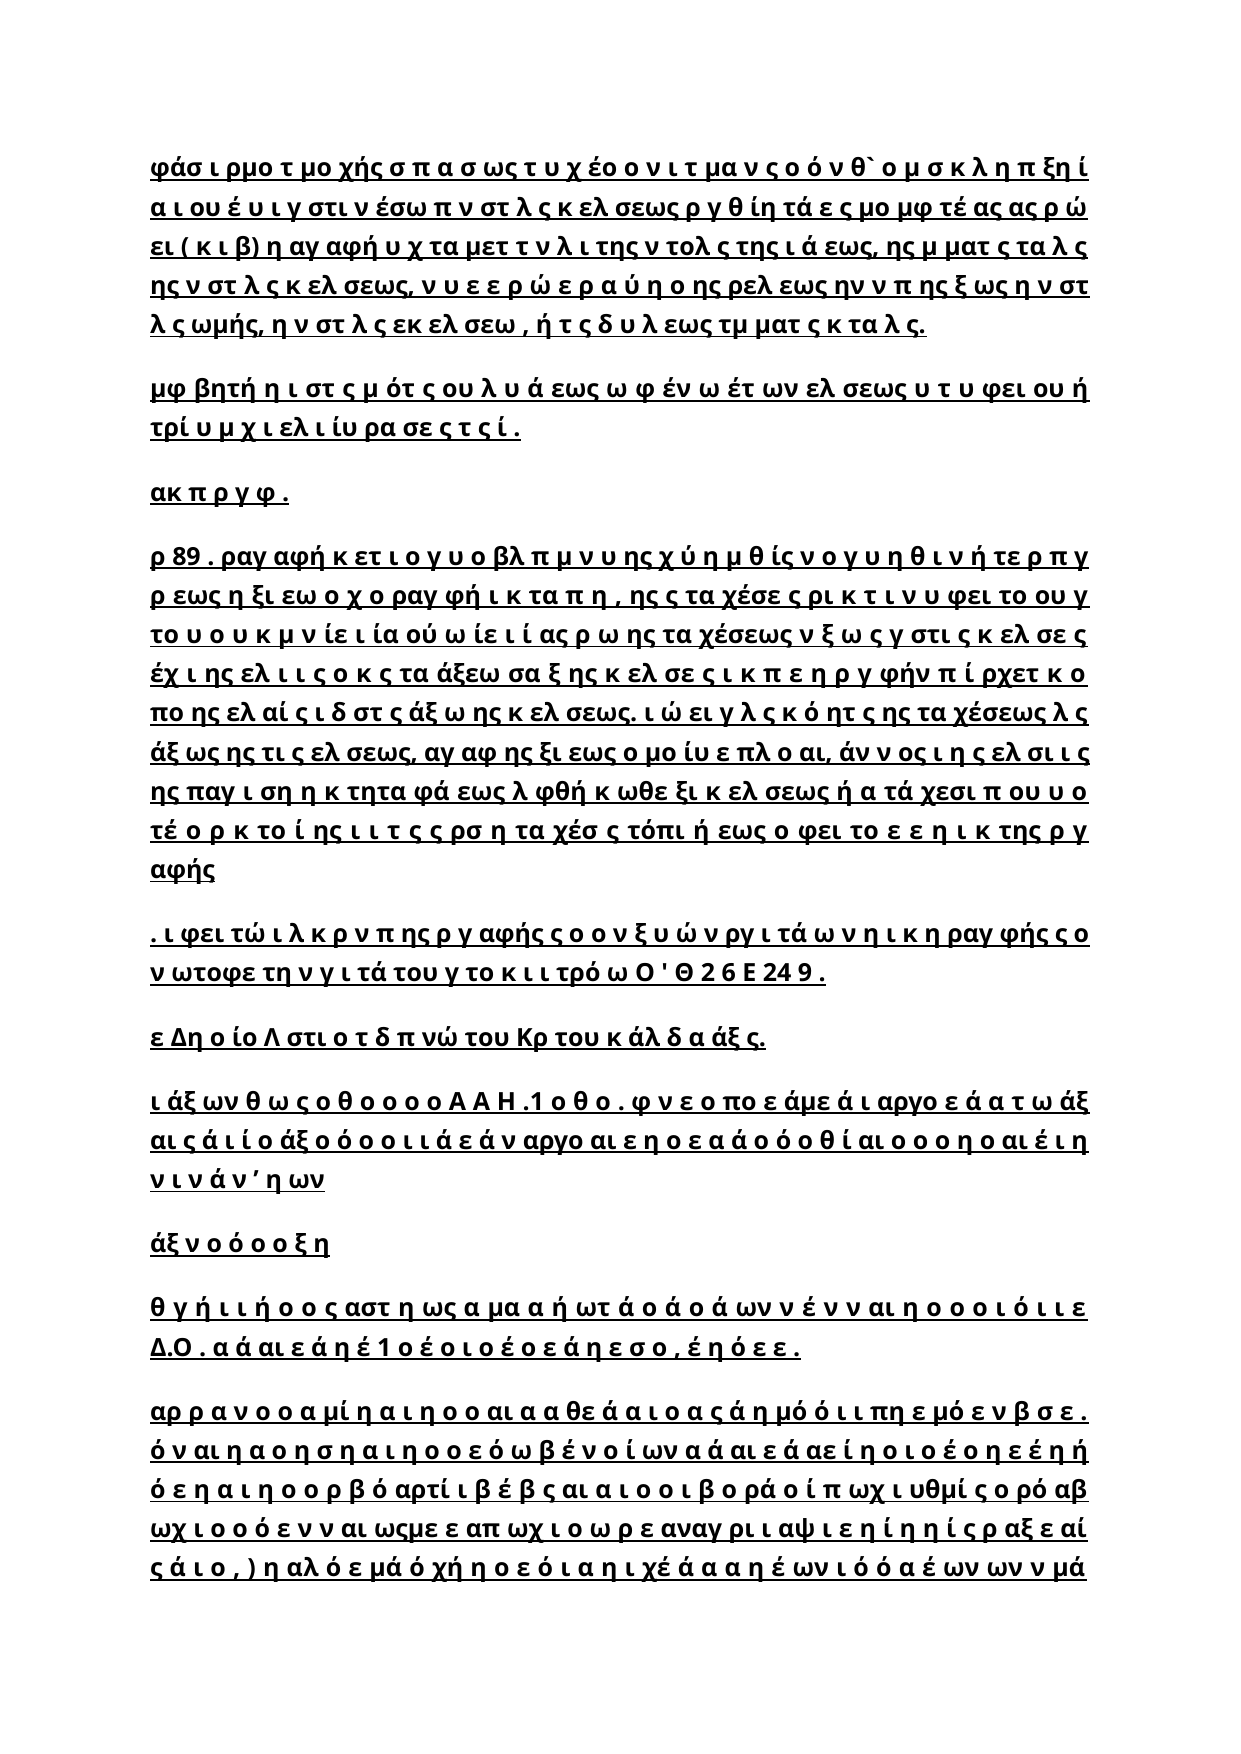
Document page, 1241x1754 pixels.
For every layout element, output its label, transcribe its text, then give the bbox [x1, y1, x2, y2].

text άξ ν ο ό ο ο ξ η [150, 1226, 1090, 1260]
text τρί υ μ χ ι ελ ι ίυ ρα σε ς τ ς ί . [150, 402, 1090, 444]
text ε Δη ο ίο Λ στι ο τ δ π νώ του Κρ του κ άλ δ α άξ ς. [150, 1019, 1090, 1053]
text ν ωτοφε τη ν γ ι τά του γ το κ ι ι τρό ω Ο ' Θ 2 6 Ε 24 9 . [150, 947, 1090, 989]
text . ι φει τώ ι λ κ ρ ν π ης ρ γ αφής ς ο ο ν ξ υ ώ ν ργ ι τά ω ν η ι κ η ραγ φής ς ο [150, 916, 1090, 945]
text φάσ ι ρμο τ μο χής σ π α σ ως τ υ χ έο ο ν ι τ μα ν ς ο ό ν θ` ο μ σ κ λ η π ξη ί α ι ου έ υ ι γ στι ν έσω π ν στ λ ς κ ελ σεως ρ γ θ ίη τά ε ς μο μφ τέ ας ας ρ ώ ει ( κ ι β) η αγ αφή υ χ τα μετ τ ν λ ι της ν τολ ς της ι ά εως, ης μ ματ ς τα λ ς ης ν στ λ ς κ ελ σεως, ν υ ε ε ρ ώ ε ρ α ύ η ο ης ρελ εως ην ν π ης ξ ως η ν στ [150, 150, 1090, 296]
text αι ς ά ι ί ο άξ ο ό ο ο ι ι ά ε ά ν αργο αι ε η ο ε α ά ο ό ο θ ί αι ο ο ο η ο αι έ ι η ν ι ν ά ν ’ η ων [150, 1114, 1090, 1196]
text ης παγ ι ση η κ τητα φά εως λ φθή κ ωθε ξι κ ελ σεως ή α τά χεσι π ου υ ο τέ ο ρ κ το ί ης ι ι τ ς ς ρσ η τα χέσ ς τόπι ή εως ο φει το ε ε η ι κ της ρ γ αφής [150, 765, 1090, 886]
text ρ 89 . ραγ αφή κ ετ ι ο γ υ ο βλ π μ ν υ ης χ ύ η μ θ ίς ν ο γ υ η θ ι ν ή τε ρ π γ ρ εως η ξι εω ο χ ο ραγ φή ι κ τα π η , ης ς τα χέσε ς ρι κ τ ι ν υ φει το ου γ [150, 538, 1090, 606]
text λ ς ωμής, η ν στ λ ς εκ ελ σεω , ή τ ς δ υ λ εως τμ ματ ς κ τα λ ς. [150, 298, 1090, 341]
text αρ ρ α ν ο ο α μί η α ι η ο ο αι α α θε ά α ι ο α ς ά η μό ό ι ι πη ε μό ε ν β σ ε . ό ν αι η α ο η σ η α ι η ο ο ε ό ω β έ ν ο ί ων α ά αι ε ά αε ί η ο ι ο έ ο η ε έ η ή ό ε η α ι η ο ο ρ β ό αρτί ι β έ β ς αι α ι ο ο ι β ο ρά ο ί π ωχ ι υθμί ς ο ρό αβ ωχ ι ο ο ό ε ν ν αι ωςμε ε απ ωχ ι ο ω ρ ε αναγ ρι ι αψ ι ε η ί η η ί ς ρ αξ ε αί ς ά ι ο , ) η αλ ό ε μά ό χή η ο ε ό ι α η ι χέ ά α α η έ ων ι ό ό α έ ων ων ν μά [150, 1393, 1090, 1584]
text ι άξ ων θ ω ς ο θ ο ο ο ο Α Α Η .1 ο θ ο . φ ν ε ο πο ε άμε ά ι αργο ε ά α τ ω άξ [150, 1083, 1090, 1112]
text το υ ο υ κ μ ν ίε ι ία ού ω ίε ι ί ας ρ ω ης τα χέσεως ν ξ ω ς γ στι ς κ ελ σε ς έχ ι ης ελ ι ι ς ο κ ς τα άξεω σα ξ ης κ ελ σε ς ι κ π ε η ρ γ φήν π ί ρχετ κ ο πο ης ελ αί ς ι δ στ ς άξ ω ης κ ελ σεως. ι ώ ει γ λ ς κ ό ητ ς ης τα χέσεως λ ς άξ ως ης τι ς ελ σεως, αγ αφ ης ξι εως ο μο ίυ ε πλ ο αι, άν ν ος ι η ς ελ σι ι ς [150, 608, 1090, 763]
text μφ βητή η ι στ ς μ ότ ς ου λ υ ά εως ω φ έν ω έτ ων ελ σεως υ τ υ φει ου ή [150, 371, 1090, 400]
text θ γ ή ι ι ή ο ο ς αστ η ως α μα α ή ωτ ά ο ά ο ά ων ν έ ν ν αι η ο ο ο ι ό ι ι ε Δ.Ο . α ά αι ε ά η έ 1 ο έ ο ι ο έ ο ε ά η ε σ ο , έ η ό ε ε . [150, 1290, 1090, 1363]
text ακ π ρ γ φ . [150, 474, 1090, 508]
